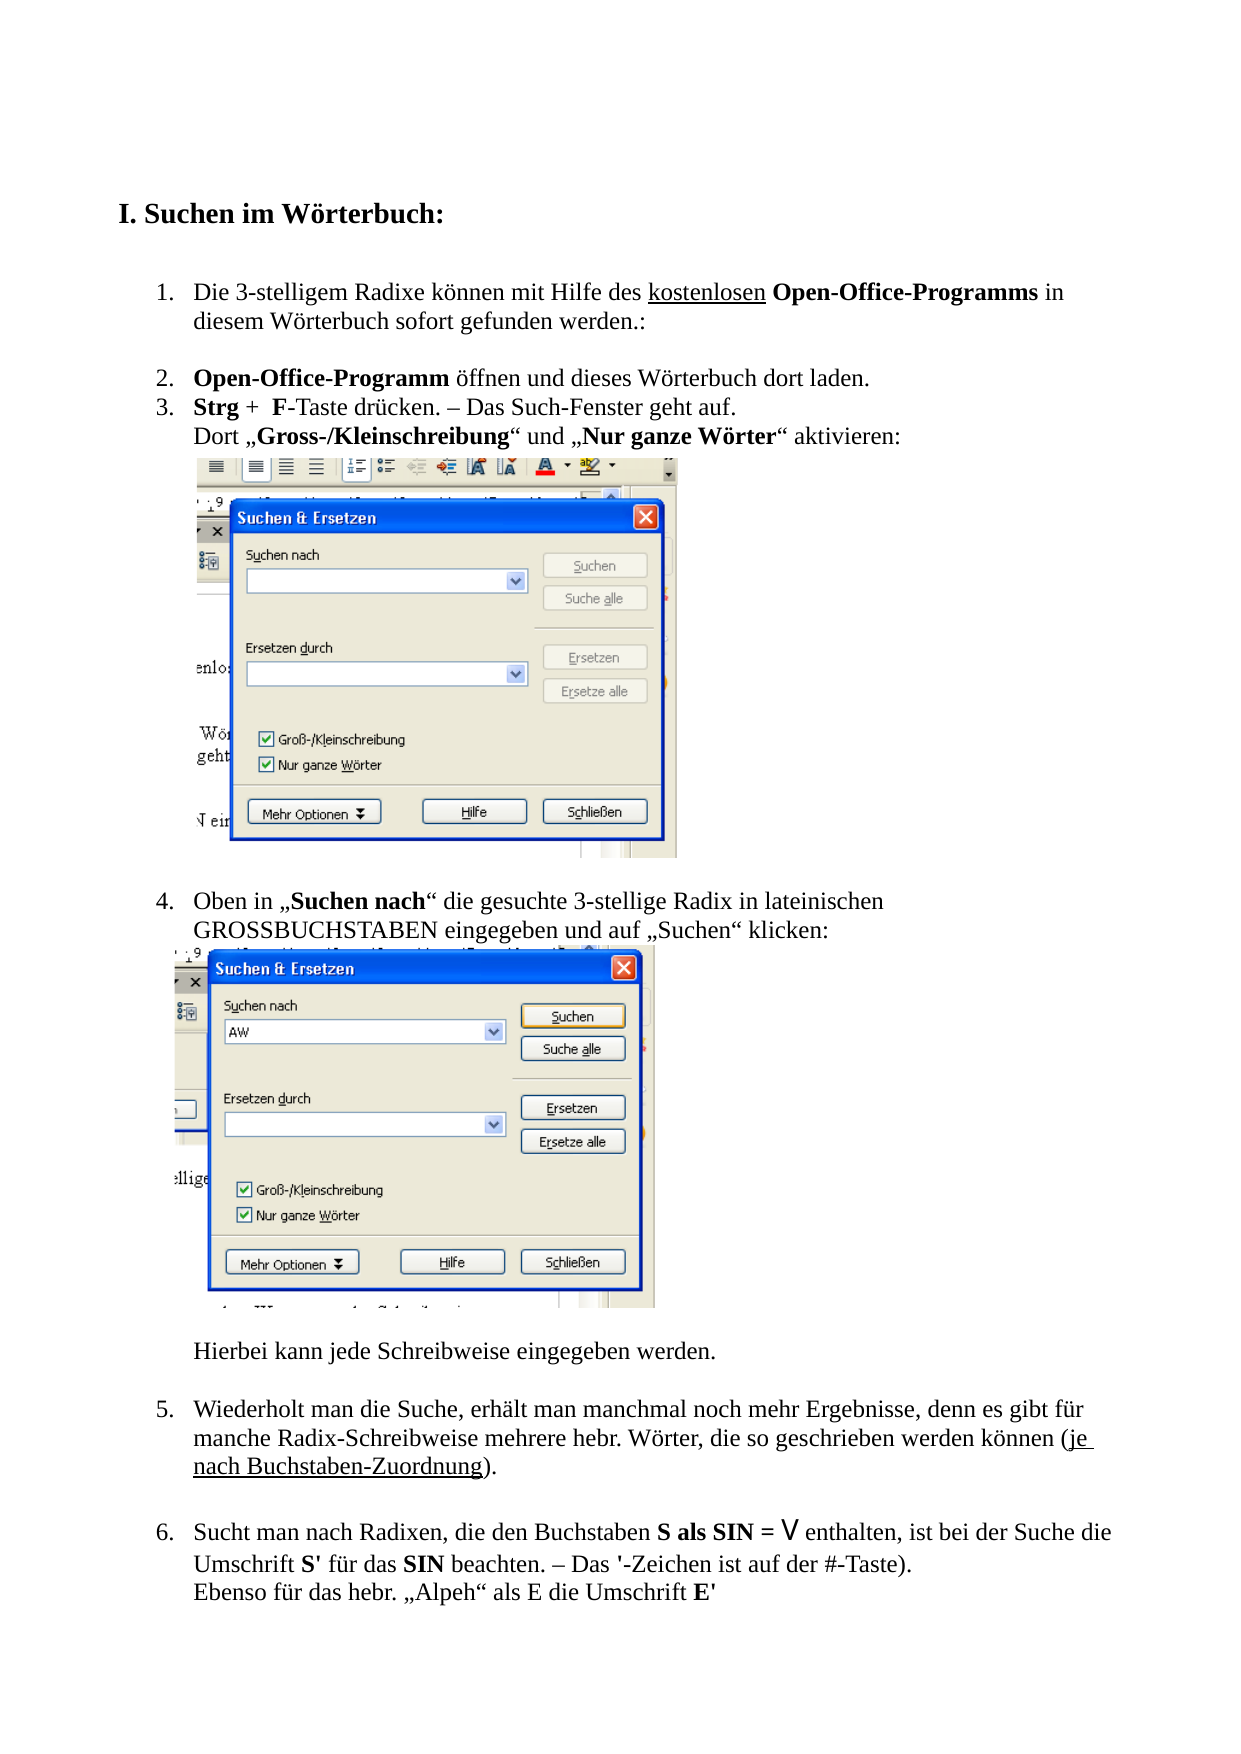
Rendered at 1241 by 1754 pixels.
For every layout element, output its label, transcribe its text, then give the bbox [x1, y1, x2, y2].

list Die 3-stelligem Radixe können mit Hilfe des kostenlosen Open-Office-Programms in diesem Wörterbuch sofort gefunden werden.: [156, 277, 1122, 363]
picture [196, 458, 678, 858]
list Oben in „Suchen nach“ die gesuchte 3-stellige Radix in lateinischen GROSSBUCHSTABEN eingegeben und auf „Suchen“ klicken: Hierbei kann jede Schreibweise eingegeben werden. [156, 886, 1122, 1394]
list Open-Office-Programm öffnen und dieses Wörterbuch dort laden. [156, 363, 1122, 392]
list Ebenso für das hebr. „Alpeh“ als E die Umschrift E' [156, 1577, 1122, 1635]
list Sucht man nach Radixen, die den Buchstaben S als SIN = V enthalten, ist bei der Suche die Umschrift S' für das SIN beachten. – Das '-Zeichen ist auf der #-Taste). [156, 1509, 1122, 1577]
list I. Suchen im Wörterbuch: [118, 196, 1122, 229]
list Strg + F-Taste drücken. – Das Such-Fenster geht auf. Dort „Gross-/Kleinschreibung“ und „Nur ganze Wörter“ aktivieren: [156, 392, 1122, 886]
list Wiederholt man die Suche, erhält man manchmal noch mehr Ergebnisse, denn es gibt für manche Radix-Schreibweise mehrere hebr. Wörter, die so geschrieben werden können (je nach Buchstaben-Zuordnung). [156, 1394, 1122, 1509]
picture [174, 945, 656, 1308]
